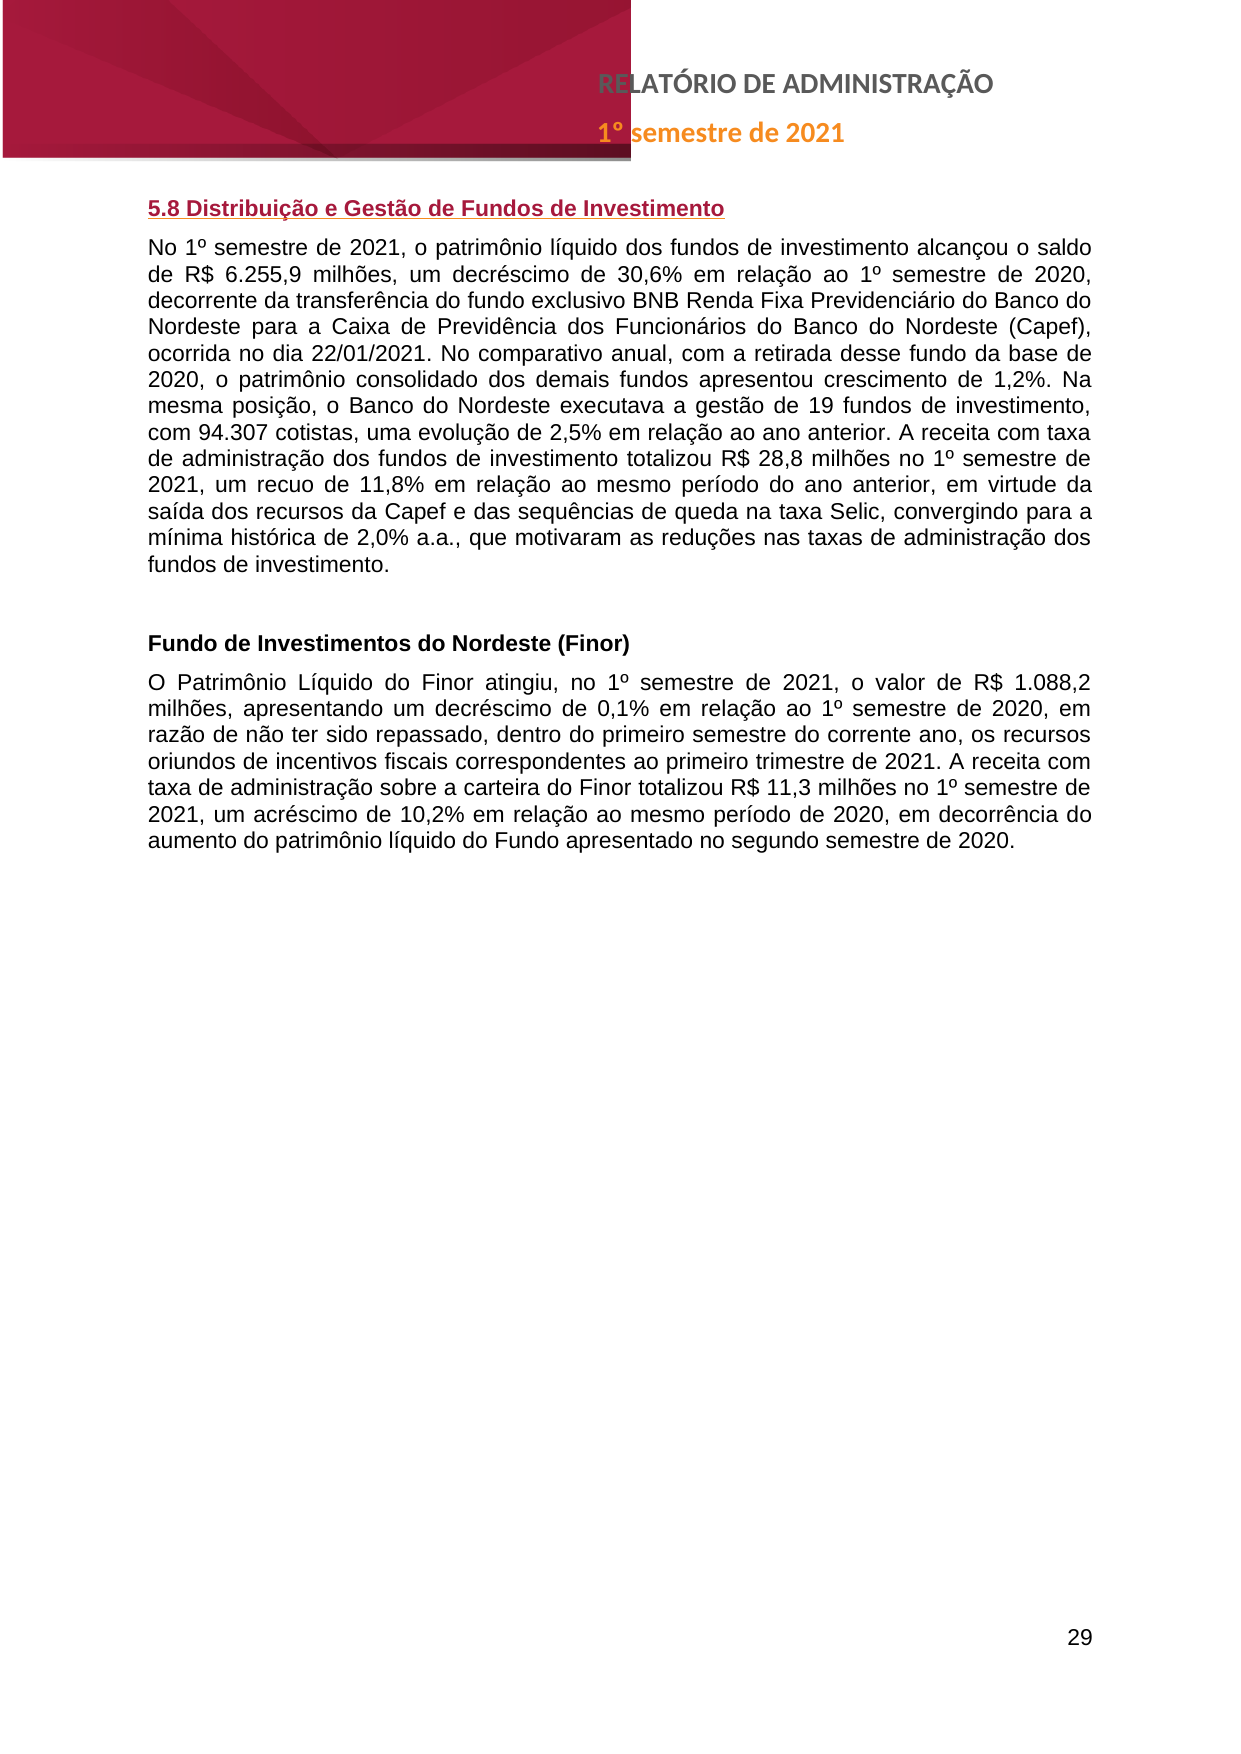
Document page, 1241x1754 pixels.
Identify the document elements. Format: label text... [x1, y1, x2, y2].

subtitle 5.8 Distribuição e Gestão de Fundos de Investimento [148, 195, 1092, 222]
picture [0, 0, 631, 162]
text No 1º semestre de 2021, o patrimônio líquido dos fundos de investimento alcançou o saldo de R$ 6.255,9 milhões, um decréscimo de 30,6% em relação ao 1º semestre de 2020, decorrente da transferência do fundo exclusivo BNB Renda Fixa Previdenciário do Banco do Nordeste para a Caixa de Previdência dos Funcionários do Banco do Nordeste (Capef), ocorrida no dia 22/01/2021. No comparativo anual, com a retirada desse fundo da base de 2020, o patrimônio consolidado dos demais fundos apresentou crescimento de 1,2%. Na mesma posição, o Banco do Nordeste executava a gestão de 19 fundos de investimento, com 94.307 cotistas, uma evolução de 2,5% em relação ao ano anterior. A receita com taxa de administração dos fundos de investimento totalizou R$ 28,8 milhões no 1º semestre de 2021, um recuo de 11,8% em relação ao mesmo período do ano anterior, em virtude da saída dos recursos da Capef e das sequências de queda na taxa Selic, convergindo para a mínima histórica de 2,0% a.a., que motivaram as reduções nas taxas de administração dos fundos de investimento. [148, 234, 1092, 577]
text O Patrimônio Líquido do Finor atingiu, no 1º semestre de 2021, o valor de R$ 1.088,2 milhões, apresentando um decréscimo de 0,1% em relação ao 1º semestre de 2020, em razão de não ter sido repassado, dentro do primeiro semestre do corrente ano, os recursos oriundos de incentivos fiscais correspondentes ao primeiro trimestre de 2021. A receita com taxa de administração sobre a carteira do Finor totalizou R$ 11,3 milhões no 1º semestre de 2021, um acréscimo de 10,2% em relação ao mesmo período de 2020, em decorrência do aumento do patrimônio líquido do Fundo apresentado no segundo semestre de 2020. [148, 669, 1092, 853]
text Fundo de Investimentos do Nordeste (Finor) [148, 630, 1092, 656]
